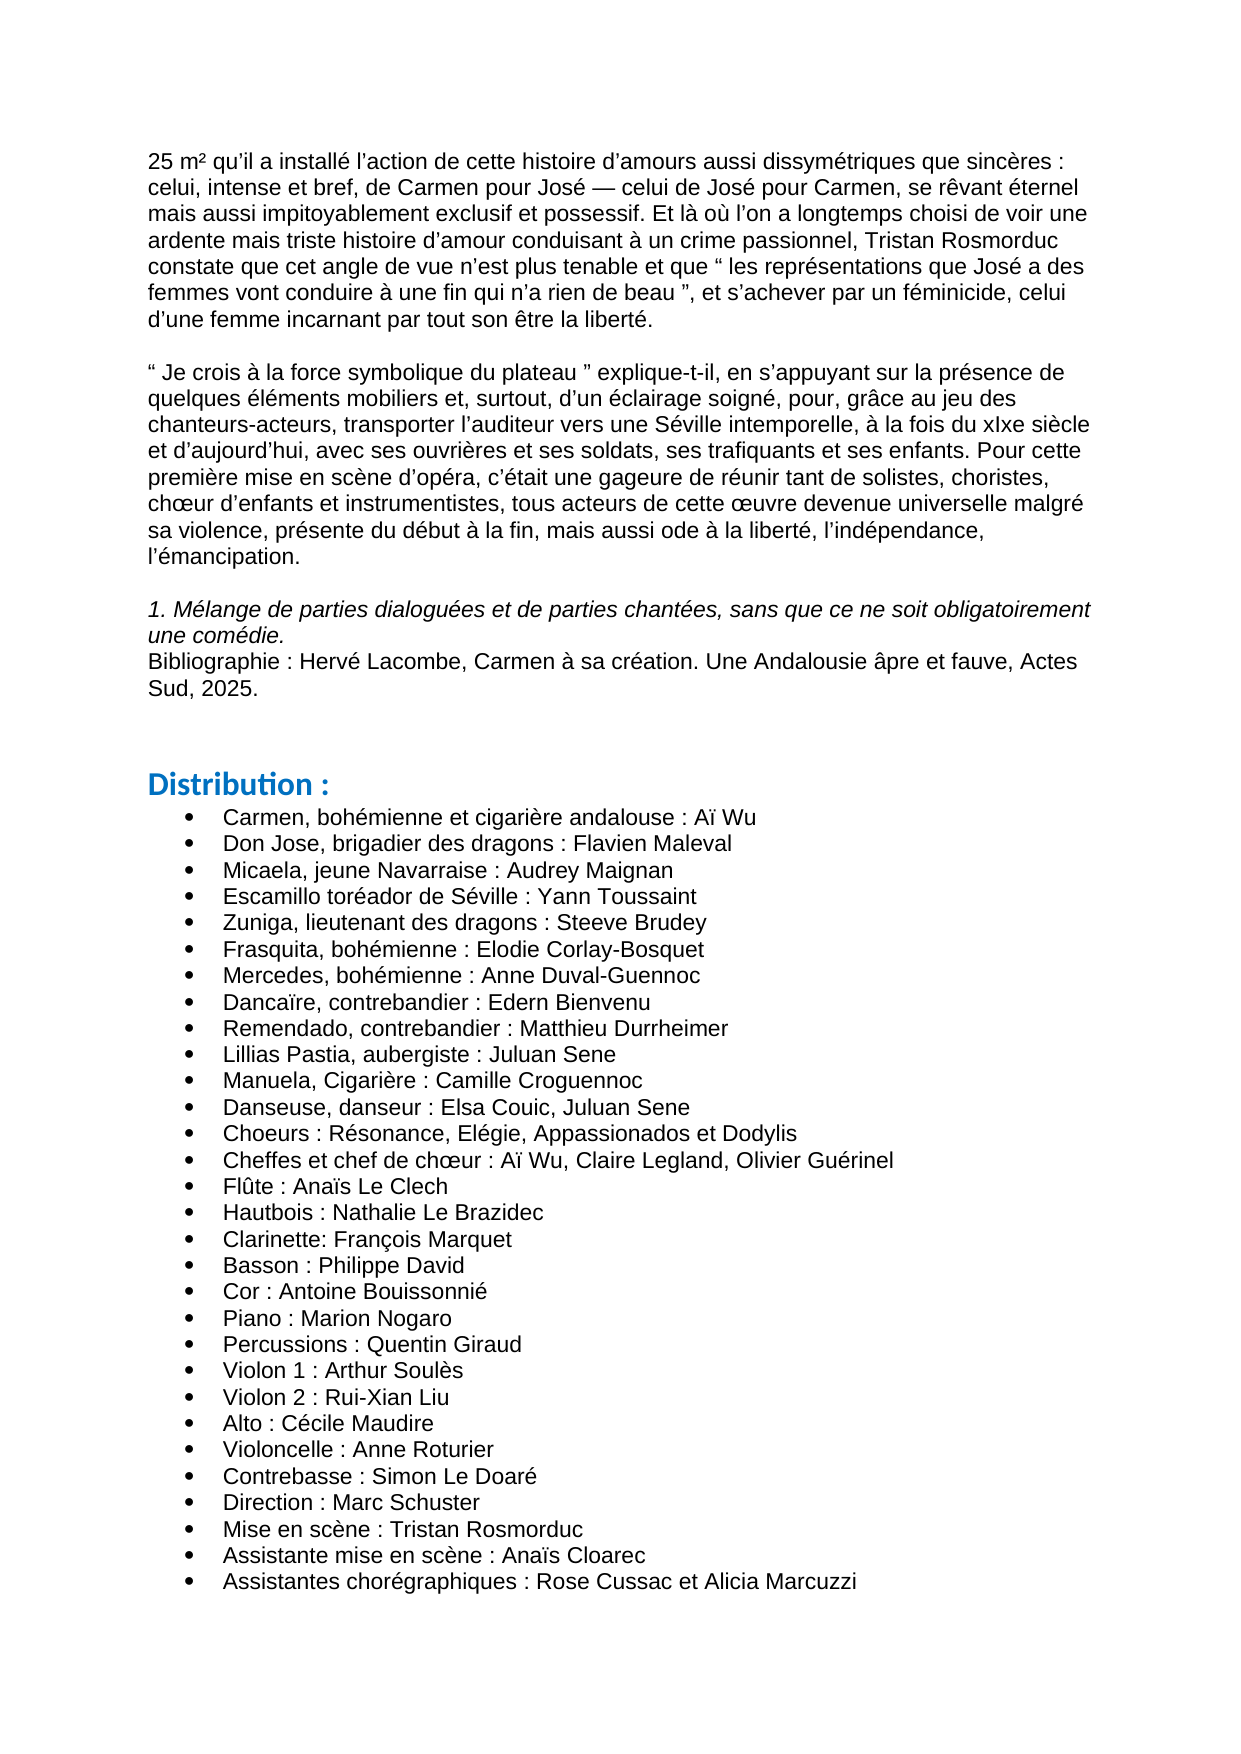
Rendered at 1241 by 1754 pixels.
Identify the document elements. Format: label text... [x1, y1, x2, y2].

list Hautbois : Nathalie Le Brazidec [185, 1199, 1093, 1226]
list Danseuse, danseur : Elsa Couic, Juluan Sene [185, 1094, 1093, 1120]
list Remendado, contrebandier : Matthieu Durrheimer [185, 1015, 1093, 1041]
text 1. Mélange de parties dialoguées et de parties chantées, sans que ce ne soit obligatoirement une comédie. [148, 596, 1093, 648]
list Manuela, Cigarière : Camille Croguennoc [185, 1067, 1093, 1094]
list Violon 1 : Arthur Soulès [185, 1357, 1093, 1384]
list Clarinette: François Marquet [185, 1226, 1093, 1252]
list Frasquita, bohémienne : Elodie Corlay-Bosquet [185, 936, 1093, 962]
list Contrebasse : Simon Le Doaré [185, 1463, 1093, 1489]
list Cheffes et chef de chœur : Aï Wu, Claire Legland, Olivier Guérinel [185, 1147, 1093, 1173]
list Dancaïre, contrebandier : Edern Bienvenu [185, 988, 1093, 1015]
list Flûte : Anaïs Le Clech [185, 1173, 1093, 1199]
text “ Je crois à la force symbolique du plateau ” explique-t-il, en s’appuyant sur la présence de quelques éléments mobiliers et, surtout, d’un éclairage soigné, pour, grâce au jeu des chanteurs-acteurs, transporter l’auditeur vers une Séville intemporelle, à la fois du xIxe siècle et d’aujourd’hui, avec ses ouvrières et ses soldats, ses trafiquants et ses enfants. Pour cette première mise en scène d’opéra, c’était une gageure de réunir tant de solistes, choristes, chœur d’enfants et instrumentistes, tous acteurs de cette œuvre devenue universelle malgré sa violence, présente du début à la fin, mais aussi ode à la liberté, l’indépendance, l’émancipation. [148, 358, 1093, 569]
list Direction : Marc Schuster [185, 1489, 1093, 1516]
list Basson : Philippe David [185, 1252, 1093, 1278]
list Lillias Pastia, aubergiste : Juluan Sene [185, 1041, 1093, 1067]
list Mercedes, bohémienne : Anne Duval-Guennoc [185, 962, 1093, 988]
list Don Jose, brigadier des dragons : Flavien Maleval [185, 830, 1093, 857]
list Assistantes chorégraphiques : Rose Cussac et Alicia Marcuzzi [185, 1568, 1093, 1594]
list Piano : Marion Nogaro [185, 1305, 1093, 1331]
list Alto : Cécile Maudire [185, 1410, 1093, 1436]
list Cor : Antoine Bouissonnié [185, 1278, 1093, 1305]
list Carmen, bohémienne et cigarière andalouse : Aï Wu [185, 804, 1093, 830]
text 25 m² qu’il a installé l’action de cette histoire d’amours aussi dissymétriques que sincères : celui, intense et bref, de Carmen pour José — celui de José pour Carmen, se rêvant éternel mais aussi impitoyablement exclusif et possessif. Et là où l’on a longtemps choisi de voir une ardente mais triste histoire d’amour conduisant à un crime passionnel, Tristan Rosmorduc constate que cet angle de vue n’est plus tenable et que “ les représentations que José a des femmes vont conduire à une fin qui n’a rien de beau ”, et s’achever par un féminicide, celui d’une femme incarnant par tout son être la liberté. [148, 148, 1093, 332]
list Violon 2 : Rui-Xian Liu [185, 1384, 1093, 1410]
subtitle Distribution : [148, 763, 1093, 804]
list Escamillo toréador de Séville : Yann Toussaint [185, 883, 1093, 909]
list Choeurs : Résonance, Elégie, Appassionados et Dodylis [185, 1120, 1093, 1147]
list Micaela, jeune Navarraise : Audrey Maignan [185, 857, 1093, 883]
list Mise en scène : Tristan Rosmorduc [185, 1516, 1093, 1542]
list Zuniga, lieutenant des dragons : Steeve Brudey [185, 909, 1093, 936]
list Violoncelle : Anne Roturier [185, 1436, 1093, 1463]
text Bibliographie : Hervé Lacombe, Carmen à sa création. Une Andalousie âpre et fauve, Actes Sud, 2025. [148, 648, 1093, 701]
list Percussions : Quentin Giraud [185, 1331, 1093, 1357]
list Assistante mise en scène : Anaïs Cloarec [185, 1542, 1093, 1568]
